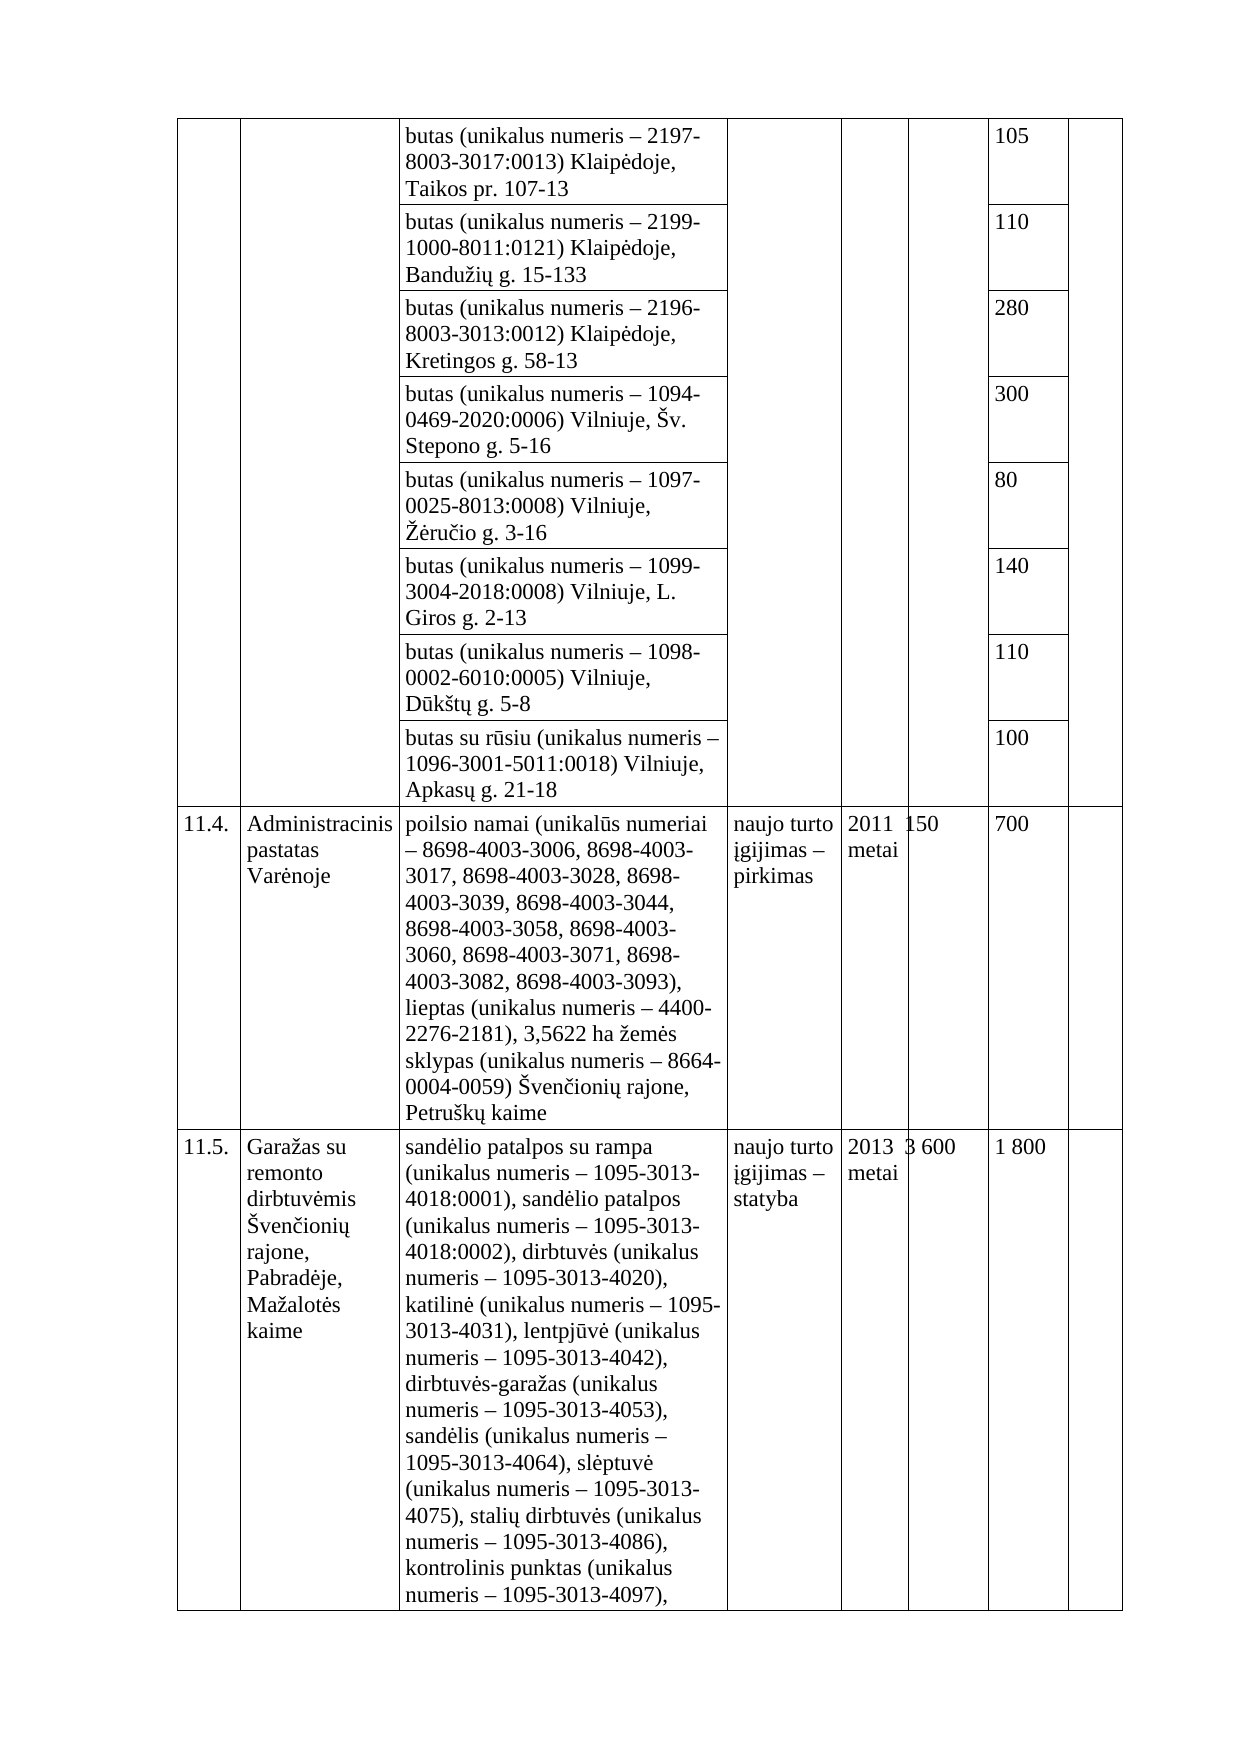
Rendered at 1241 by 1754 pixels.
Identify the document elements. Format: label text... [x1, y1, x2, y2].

table_cell [241, 119, 399, 806]
table_cell 11.5. [178, 1130, 240, 1610]
table_cell 110 [989, 205, 1068, 290]
table_cell 150 [909, 807, 988, 1129]
table_cell poilsio namai (unikalūs numeriai – 8698-4003-3006, 8698-4003-3017, 8698-4003-3028, 8698-4003-3039, 8698-4003-3044, 8698-4003-3058, 8698-4003-3060, 8698-4003-3071, 8698-4003-3082, 8698-4003-3093), lieptas (unikalus numeris – 4400-2276-2181), 3,5622 ha žemės sklypas (unikalus numeris – 8664-0004-0059) Švenčionių rajone, Petruškų kaime [400, 807, 727, 1129]
table_cell Administracinis pastatas Varėnoje [241, 807, 399, 1129]
table_cell naujo turto įgijimas – statyba [728, 1130, 841, 1610]
table_cell 2013 metai [842, 1130, 908, 1610]
table_cell butas (unikalus numeris – 1097-0025-8013:0008) Vilniuje, Žėručio g. 3-16 [400, 463, 727, 548]
table_cell 280 [989, 291, 1068, 376]
table_cell 105 [989, 119, 1068, 204]
table_cell 11.4. [178, 807, 240, 1129]
table_cell 3 600 [909, 1130, 988, 1610]
table_cell 2013 metai [842, 119, 908, 806]
table_cell [1069, 119, 1122, 806]
table_cell butas (unikalus numeris – 1098-0002-6010:0005) Vilniuje, Dūkštų g. 5-8 [400, 635, 727, 720]
table_cell 1 720 [909, 119, 988, 806]
table_cell [178, 119, 240, 806]
table_cell 80 [989, 463, 1068, 548]
table_cell [728, 119, 841, 806]
table_cell 110 [989, 635, 1068, 720]
table_cell [1069, 1130, 1122, 1610]
table_cell butas (unikalus numeris – 1094-0469-2020:0006) Vilniuje, Šv. Stepono g. 5-16 [400, 377, 727, 462]
table_cell Garažas su remonto dirbtuvėmis Švenčionių rajone, Pabradėje, Mažalotės kaime [241, 1130, 399, 1610]
table_cell butas (unikalus numeris – 2196-8003-3013:0012) Klaipėdoje, Kretingos g. 58-13 [400, 291, 727, 376]
table_cell 1 800 [989, 1130, 1068, 1610]
table_cell 300 [989, 377, 1068, 462]
table_cell [1069, 807, 1122, 1129]
table_cell 2011 metai [842, 807, 908, 1129]
table_cell sandėlio patalpos su rampa (unikalus numeris – 1095-3013-4018:0001), sandėlio patalpos (unikalus numeris – 1095-3013-4018:0002), dirbtuvės (unikalus numeris – 1095-3013-4020), katilinė (unikalus numeris – 1095-3013-4031), lentpjūvė (unikalus numeris – 1095-3013-4042), dirbtuvės-garažas (unikalus numeris – 1095-3013-4053), sandėlis (unikalus numeris – 1095-3013-4064), slėptuvė (unikalus numeris – 1095-3013-4075), stalių dirbtuvės (unikalus numeris – 1095-3013-4086), kontrolinis punktas (unikalus numeris – 1095-3013-4097), [400, 1130, 727, 1610]
table_cell butas su rūsiu (unikalus numeris – 1096-3001-5011:0018) Vilniuje, Apkasų g. 21-18 [400, 721, 727, 806]
table_cell 140 [989, 549, 1068, 634]
table_cell butas (unikalus numeris – 1099-3004-2018:0008) Vilniuje, L. Giros g. 2-13 [400, 549, 727, 634]
table_cell butas (unikalus numeris – 2199-1000-8011:0121) Klaipėdoje, Bandužių g. 15-133 [400, 205, 727, 290]
table_cell 100 [989, 721, 1068, 806]
table_cell butas (unikalus numeris – 2197-8003-3017:0013) Klaipėdoje, Taikos pr. 107-13 [400, 119, 727, 204]
table_cell 700 [989, 807, 1068, 1129]
table_cell naujo turto įgijimas – pirkimas [728, 807, 841, 1129]
